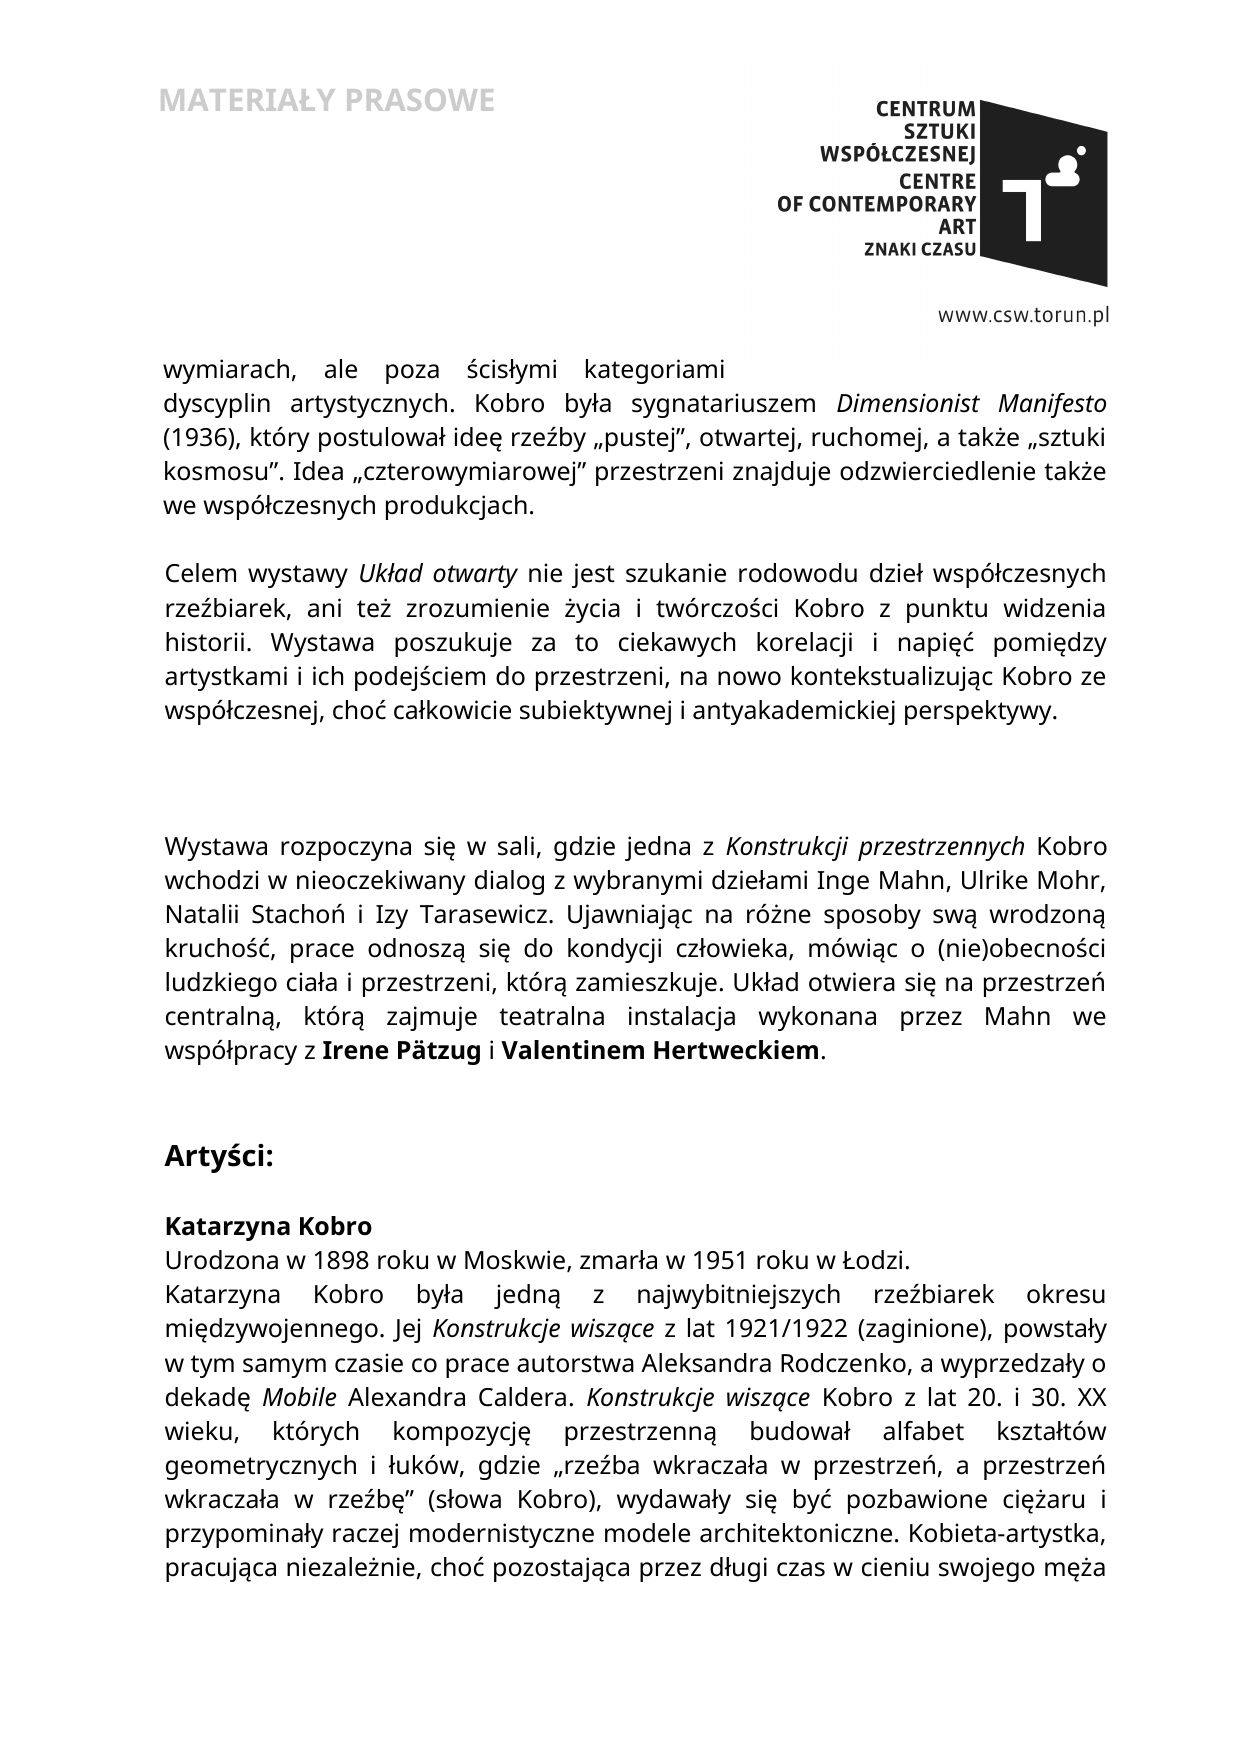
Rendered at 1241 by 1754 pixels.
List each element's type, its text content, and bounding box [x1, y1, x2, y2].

text wymiarach, ale poza ścisłymi kategoriami dyscyplin artystycznych. Kobro była sygnatariuszem Dimensionist Manifesto (1936), który postulował ideę rzeźby „pustej”, otwartej, ruchomej, a także „sztuki kosmosu”. Idea „czterowymiarowej” przestrzeni znajduje odzwierciedlenie także we współczesnych produkcjach. [163, 352, 1108, 522]
text Urodzona w 1898 roku w Moskwie, zmarła w 1951 roku w Łodzi. [164, 1243, 1108, 1277]
text Wystawa rozpoczyna się w sali, gdzie jedna z Konstrukcji przestrzennych Kobro wchodzi w nieoczekiwany dialog z wybranymi dziełami Inge Mahn, Ulrike Mohr, Natalii Stachoń i Izy Tarasewicz. Ujawniając na różne sposoby swą wrodzoną kruchość, prace odnoszą się do kondycji człowieka, mówiąc o (nie)obecności ludzkiego ciała i przestrzeni, którą zamieszkuje. Układ otwiera się na przestrzeń centralną, którą zajmuje teatralna instalacja wykonana przez Mahn we współpracy z Irene Pätzug i Valentinem Hertweckiem. [164, 829, 1108, 1067]
picture [726, 64, 1160, 362]
text Celem wystawy Układ otwarty nie jest szukanie rodowodu dzieł współczesnych rzeźbiarek, ani też zrozumienie życia i twórczości Kobro z punktu widzenia historii. Wystawa poszukuje za to ciekawych korelacji i napięć pomiędzy artystkami i ich podejściem do przestrzeni, na nowo kontekstualizując Kobro ze współczesnej, choć całkowicie subiektywnej i antyakademickiej perspektywy. [164, 556, 1108, 726]
text Katarzyna Kobro była jedną z najwybitniejszych rzeźbiarek okresu międzywojennego. Jej Konstrukcje wiszące z lat 1921/1922 (zaginione), powstały w tym samym czasie co prace autorstwa Aleksandra Rodczenko, a wyprzedzały o dekadę Mobile Alexandra Caldera. Konstrukcje wiszące Kobro z lat 20. i 30. XX wieku, których kompozycję przestrzenną budował alfabet kształtów geometrycznych i łuków, gdzie „rzeźba wkraczała w przestrzeń, a przestrzeń wkraczała w rzeźbę” (słowa Kobro), wydawały się być pozbawione ciężaru i przypominały raczej modernistyczne modele architektoniczne. Kobieta-artystka, pracująca niezależnie, choć pozostająca przez długi czas w cieniu swojego męża [164, 1277, 1108, 1584]
text Katarzyna Kobro [164, 1209, 1108, 1243]
text Artyści: [164, 1135, 1108, 1175]
